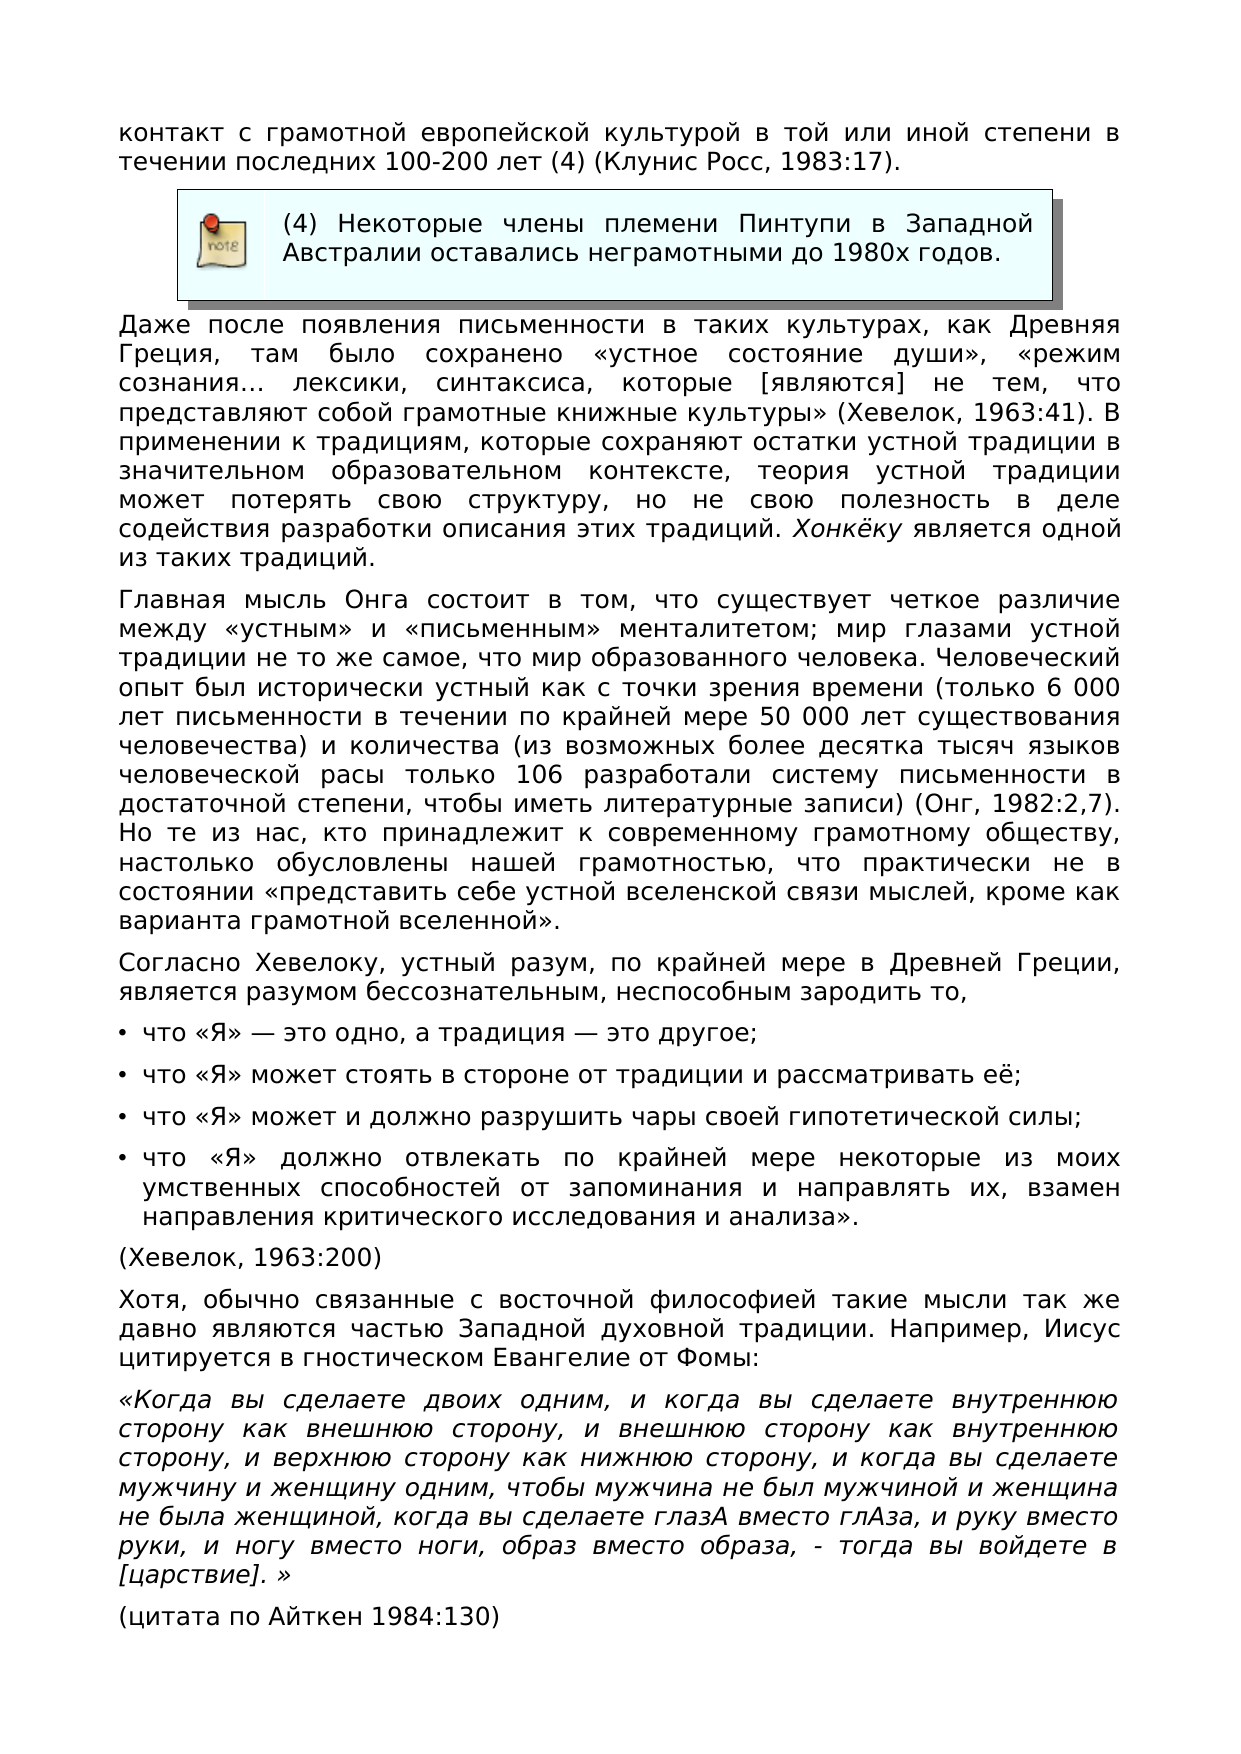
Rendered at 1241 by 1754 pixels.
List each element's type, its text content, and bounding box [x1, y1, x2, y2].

list что «Я» может и должно разрушить чары своей гипотетической силы; [118, 1102, 1122, 1131]
text Главная мысль Онга состоит в том, что существует четкое различие между «устным» и «письменным» менталитетом; мир глазами устной традиции не то же самое, что мир образованного человека. Человеческий опыт был исторически устный как с точки зрения времени (только 6 000 лет письменности в течении по крайней мере 50 000 лет существования человечества) и количества (из возможных более десятка тысяч языков человеческой расы только 106 разработали систему письменности в достаточной степени, чтобы иметь литературные записи) (Онг, 1982:2,7). Но те из нас, кто принадлежит к современному грамотному обществу, настолько обусловлены нашей грамотностью, что практически не в состоянии «представить себе устной вселенской связи мыслей, кроме как варианта грамотной вселенной». [118, 585, 1122, 935]
text «Когда вы сделаете двоих одним, и когда вы сделаете внутреннюю сторону как внешнюю сторону, и внешнюю сторону как внутреннюю сторону, и верхнюю сторону как нижнюю сторону, и когда вы сделаете мужчину и женщину одним, чтобы мужчина не был мужчиной и женщина не была женщиной, когда вы сделаете глазА вместо глАза, и руку вместо руки, и ногу вместо ноги, образ вместо образа, - тогда вы войдете в [царствие]. » [118, 1385, 1122, 1589]
text (Хевелок, 1963:200) [118, 1243, 1122, 1273]
table_header (4) Некоторые члены племени Пинтупи в Западной Австралии оставались неграмотными до 1980х годов. [265, 190, 1052, 299]
text Согласно Хевелоку, устный разум, по крайней мере в Древней Греции, является разумом бессознательным, неспособным зародить то, [118, 948, 1122, 1006]
text Хотя, обычно связанные с восточной философией такие мысли так же давно являются частью Западной духовной традиции. Например, Иисус цитируется в гностическом Евангелие от Фомы: [118, 1285, 1122, 1373]
text контакт с грамотной европейской культурой в той или иной степени в течении последних 100-200 лет (4) (Клунис Росс, 1983:17). [118, 118, 1122, 176]
list что «Я» — это одно, а традиция — это другое; [118, 1018, 1122, 1048]
list что «Я» может стоять в стороне от традиции и рассматривать её; [118, 1060, 1122, 1089]
text (цитата по Айткен 1984:130) [118, 1602, 1122, 1631]
picture [183, 206, 259, 282]
list что «Я» должно отвлекать по крайней мере некоторые из моих умственных способностей от запоминания и направлять их, взамен направления критического исследования и анализа». [118, 1143, 1122, 1231]
text Даже после появления письменности в таких культурах, как Древняя Греция, там было сохранено «устное состояние души», «режим сознания… лексики, синтаксиса, которые [являются] не тем, что представляют собой грамотные книжные культуры» (Хевелок, 1963:41). В применении к традициям, которые сохраняют остатки устной традиции в значительном образовательном контексте, теория устной традиции может потерять свою структуру, но не свою полезность в деле содействия разработки описания этих традиций. Хонкёку является одной из таких традиций. [118, 310, 1122, 573]
table_header [178, 190, 264, 299]
